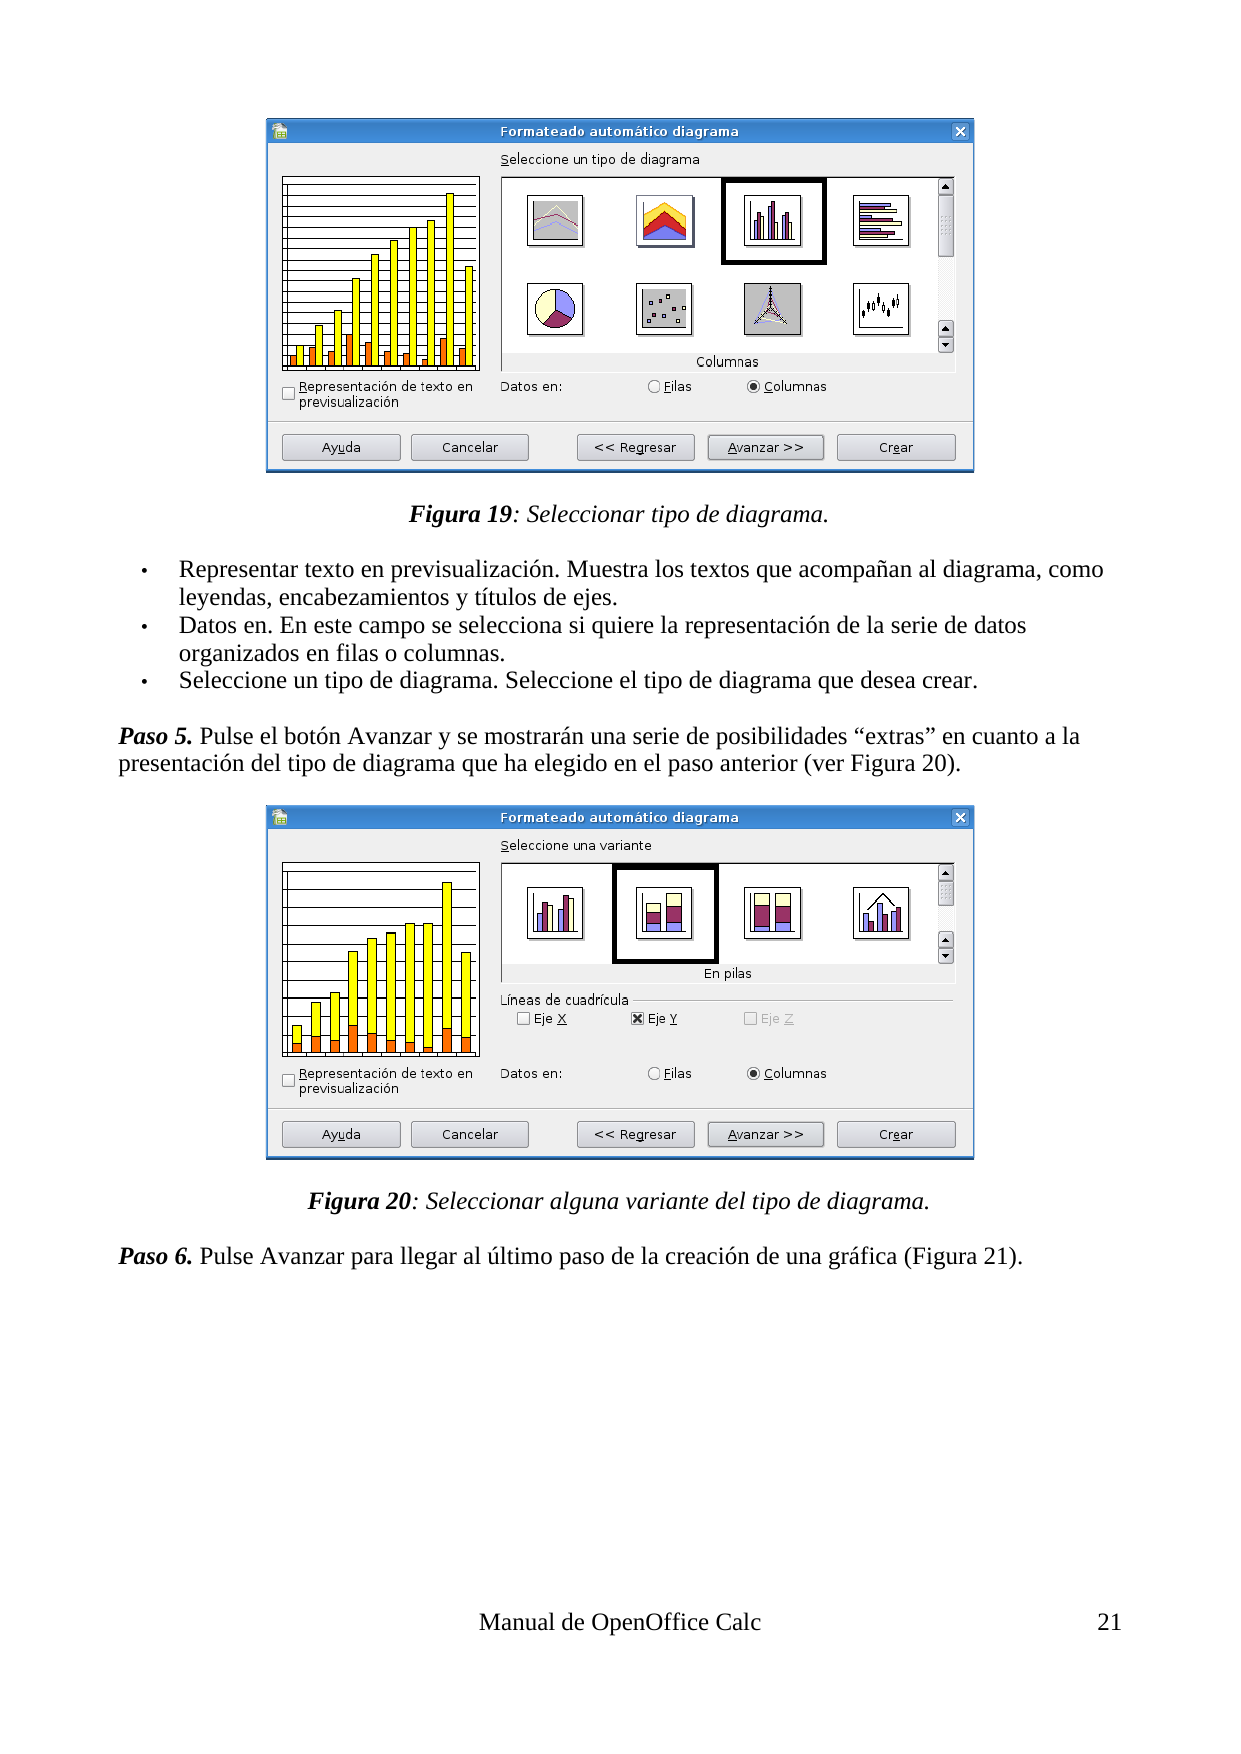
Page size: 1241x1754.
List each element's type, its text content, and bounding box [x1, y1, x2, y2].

text Paso 6. Pulse Avanzar para llegar al último paso de la creación de una gráfica (Figura 21). [118, 1242, 1122, 1270]
text Figura 19: Seleccionar tipo de diagrama. [118, 500, 1122, 528]
picture [265, 805, 975, 1160]
picture [265, 118, 975, 473]
text Paso 5. Pulse el botón Avanzar y se mostrarán una serie de posibilidades “extras” en cuanto a la presentación del tipo de diagrama que ha elegido en el paso anterior (ver Figura 20). [118, 722, 1122, 777]
text Figura 20: Seleccionar alguna variante del tipo de diagrama. [118, 1187, 1122, 1215]
list Seleccione un tipo de diagrama. Seleccione el tipo de diagrama que desea crear. [141, 666, 1122, 694]
list Datos en. En este campo se selecciona si quiere la representación de la serie de datos organizados en filas o columnas. [141, 611, 1122, 666]
list Representar texto en previsualización. Muestra los textos que acompañan al diagrama, como leyendas, encabezamientos y títulos de ejes. [141, 556, 1122, 611]
